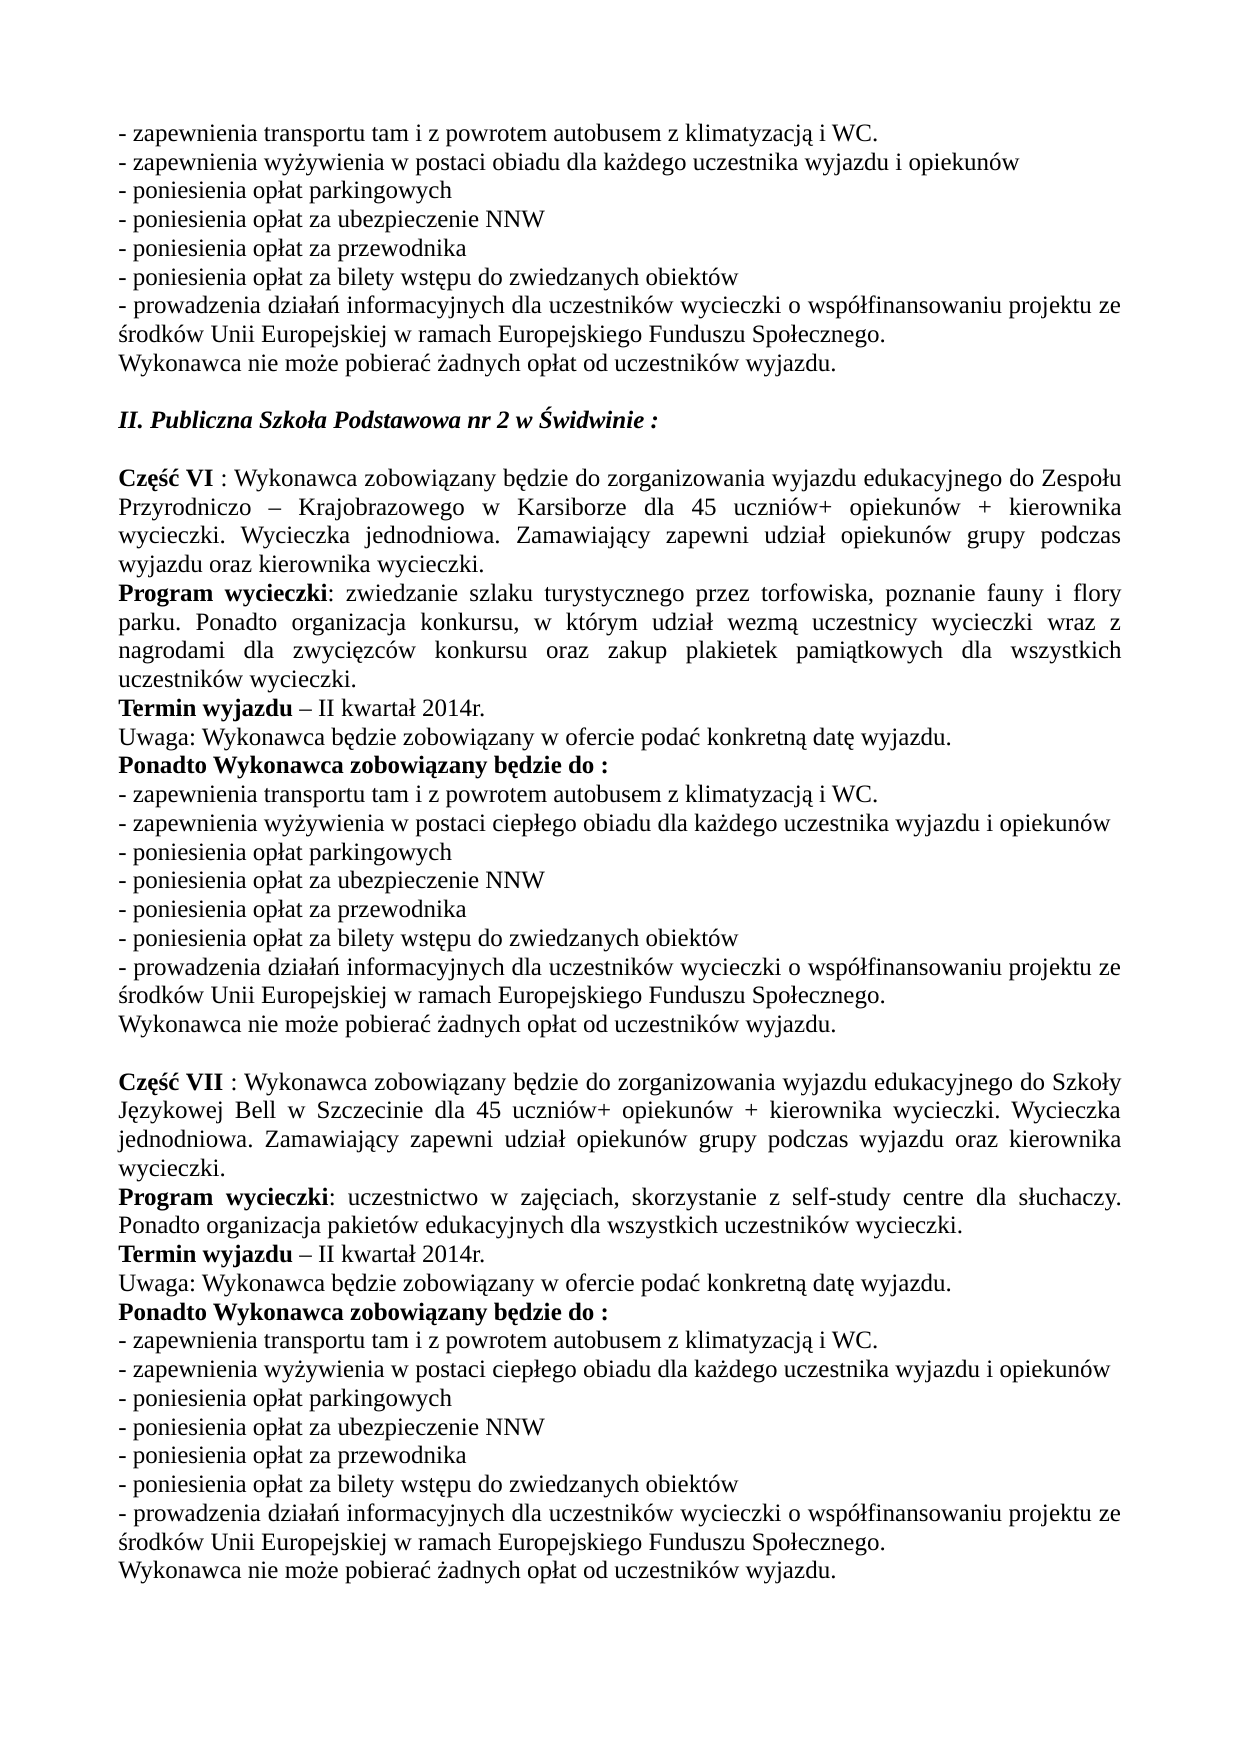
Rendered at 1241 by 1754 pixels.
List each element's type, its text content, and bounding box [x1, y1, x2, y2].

text II. Publiczna Szkoła Podstawowa nr 2 w Świdwinie : [118, 406, 1122, 434]
text Wykonawca nie może pobierać żadnych opłat od uczestników wyjazdu. [118, 348, 1122, 377]
text Ponadto Wykonawca zobowiązany będzie do : [118, 1297, 1122, 1326]
text - poniesienia opłat za przewodnika [118, 1441, 1122, 1469]
text - poniesienia opłat parkingowych [118, 176, 1122, 204]
text - poniesienia opłat parkingowych [118, 837, 1122, 866]
text - prowadzenia działań informacyjnych dla uczestników wycieczki o współfinansowaniu projektu ze środków Unii Europejskiej w ramach Europejskiego Funduszu Społecznego. [118, 1498, 1122, 1556]
text - poniesienia opłat za bilety wstępu do zwiedzanych obiektów [118, 1469, 1122, 1498]
text - zapewnienia wyżywienia w postaci ciepłego obiadu dla każdego uczestnika wyjazdu i opiekunów [118, 1354, 1122, 1383]
text - zapewnienia wyżywienia w postaci obiadu dla każdego uczestnika wyjazdu i opiekunów [118, 147, 1122, 176]
text Program wycieczki: zwiedzanie szlaku turystycznego przez torfowiska, poznanie fauny i flory parku. Ponadto organizacja konkursu, w którym udział wezmą uczestnicy wycieczki wraz z nagrodami dla zwycięzców konkursu oraz zakup plakietek pamiątkowych dla wszystkich uczestników wycieczki. [118, 578, 1122, 693]
text Wykonawca nie może pobierać żadnych opłat od uczestników wyjazdu. [118, 1009, 1122, 1038]
text - poniesienia opłat za przewodnika [118, 233, 1122, 262]
text - zapewnienia transportu tam i z powrotem autobusem z klimatyzacją i WC. [118, 1326, 1122, 1354]
text Program wycieczki: uczestnictwo w zajęciach, skorzystanie z self-study centre dla słuchaczy. Ponadto organizacja pakietów edukacyjnych dla wszystkich uczestników wycieczki. [118, 1182, 1122, 1239]
text - poniesienia opłat za ubezpieczenie NNW [118, 204, 1122, 233]
text - prowadzenia działań informacyjnych dla uczestników wycieczki o współfinansowaniu projektu ze środków Unii Europejskiej w ramach Europejskiego Funduszu Społecznego. [118, 291, 1122, 348]
text - poniesienia opłat za bilety wstępu do zwiedzanych obiektów [118, 262, 1122, 291]
text Część VI : Wykonawca zobowiązany będzie do zorganizowania wyjazdu edukacyjnego do Zespołu Przyrodniczo – Krajobrazowego w Karsiborze dla 45 uczniów+ opiekunów + kierownika wycieczki. Wycieczka jednodniowa. Zamawiający zapewni udział opiekunów grupy podczas wyjazdu oraz kierownika wycieczki. [118, 463, 1122, 578]
text - zapewnienia transportu tam i z powrotem autobusem z klimatyzacją i WC. [118, 118, 1122, 147]
text Termin wyjazdu – II kwartał 2014r. [118, 693, 1122, 722]
text - poniesienia opłat za bilety wstępu do zwiedzanych obiektów [118, 923, 1122, 952]
text - zapewnienia wyżywienia w postaci ciepłego obiadu dla każdego uczestnika wyjazdu i opiekunów [118, 808, 1122, 837]
text Część VII : Wykonawca zobowiązany będzie do zorganizowania wyjazdu edukacyjnego do Szkoły Językowej Bell w Szczecinie dla 45 uczniów+ opiekunów + kierownika wycieczki. Wycieczka jednodniowa. Zamawiający zapewni udział opiekunów grupy podczas wyjazdu oraz kierownika wycieczki. [118, 1067, 1122, 1182]
text Wykonawca nie może pobierać żadnych opłat od uczestników wyjazdu. [118, 1556, 1122, 1584]
text - poniesienia opłat za ubezpieczenie NNW [118, 866, 1122, 894]
text - poniesienia opłat parkingowych [118, 1383, 1122, 1412]
text Uwaga: Wykonawca będzie zobowiązany w ofercie podać konkretną datę wyjazdu. [118, 1268, 1122, 1297]
text Termin wyjazdu – II kwartał 2014r. [118, 1239, 1122, 1268]
text - zapewnienia transportu tam i z powrotem autobusem z klimatyzacją i WC. [118, 779, 1122, 808]
text - poniesienia opłat za przewodnika [118, 894, 1122, 923]
text Uwaga: Wykonawca będzie zobowiązany w ofercie podać konkretną datę wyjazdu. [118, 722, 1122, 751]
text - prowadzenia działań informacyjnych dla uczestników wycieczki o współfinansowaniu projektu ze środków Unii Europejskiej w ramach Europejskiego Funduszu Społecznego. [118, 952, 1122, 1009]
text Ponadto Wykonawca zobowiązany będzie do : [118, 751, 1122, 779]
text - poniesienia opłat za ubezpieczenie NNW [118, 1412, 1122, 1441]
